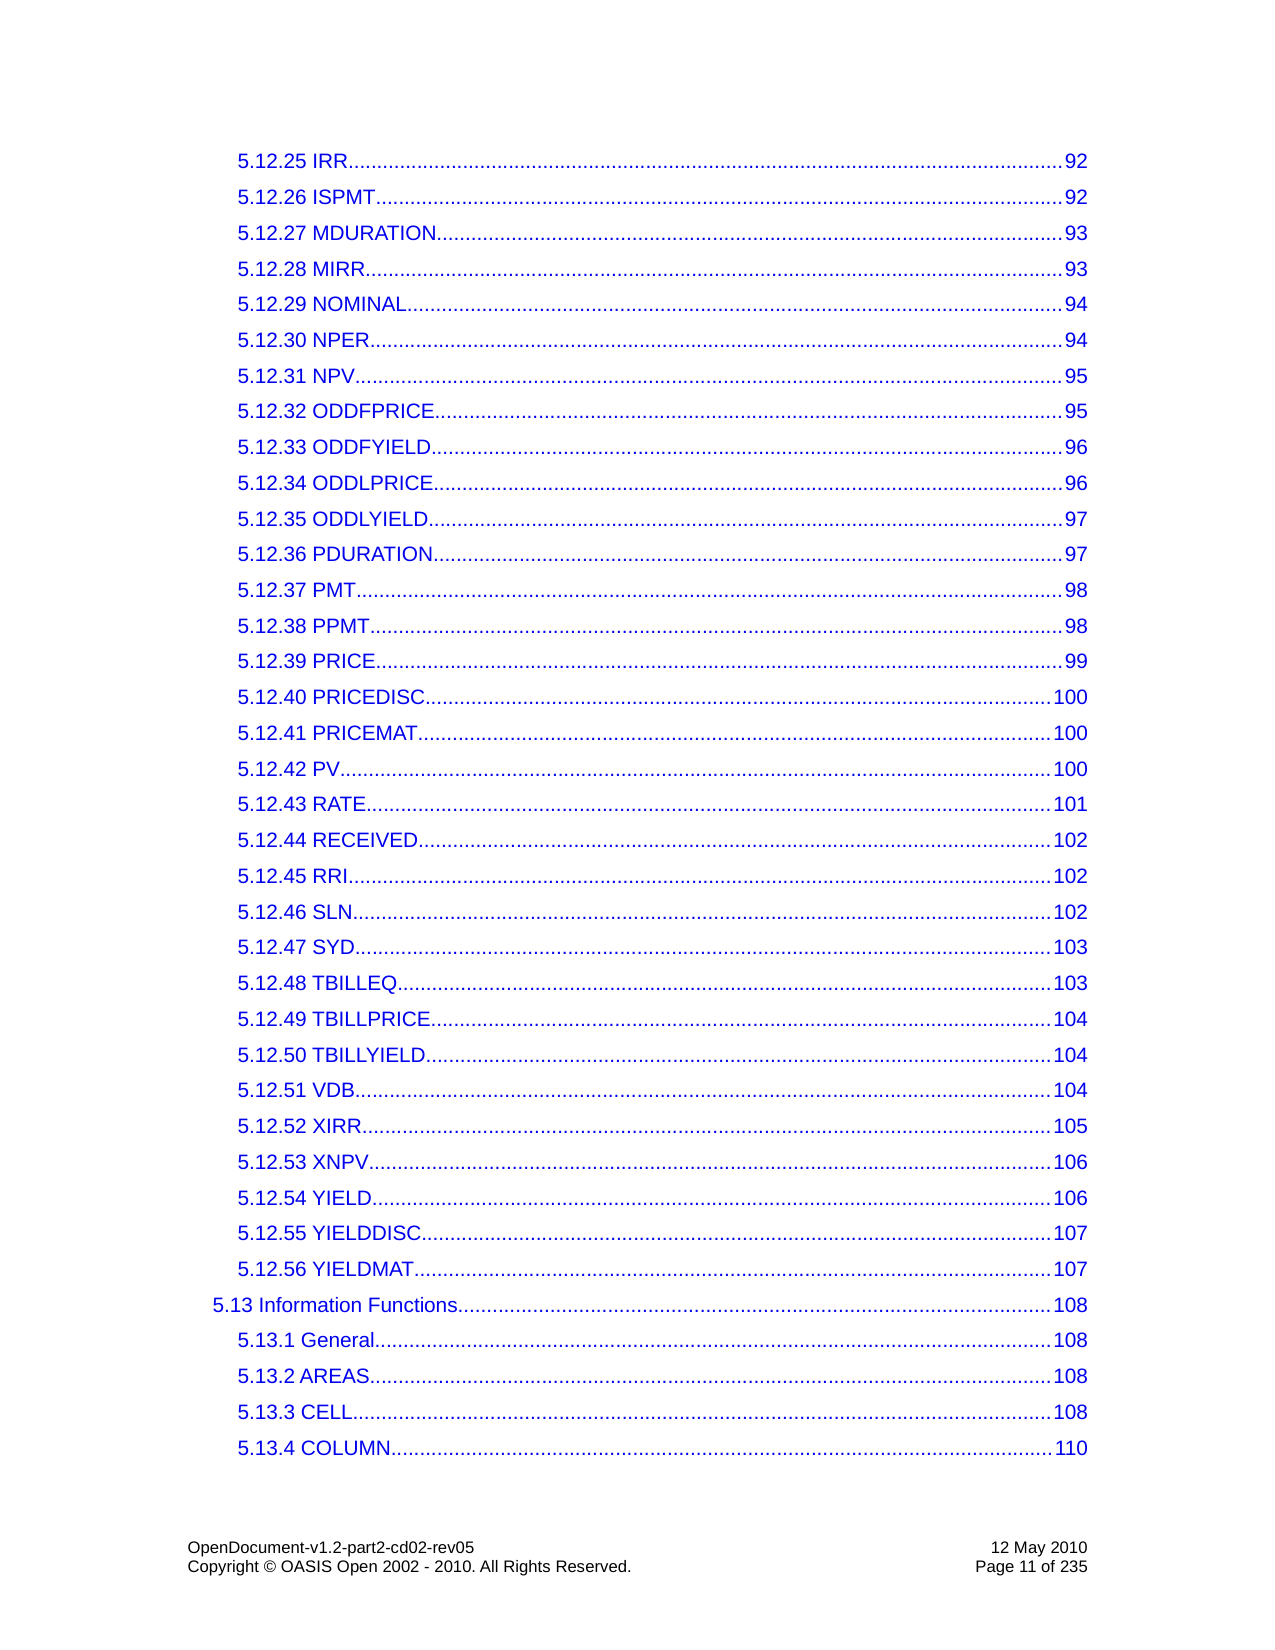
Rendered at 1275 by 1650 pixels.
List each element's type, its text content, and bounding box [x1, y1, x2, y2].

text 5.12.38 PPMT 98 [237, 614, 1088, 638]
text 5.12.46 SLN 102 [237, 900, 1088, 923]
text 5.12.47 SYD 103 [237, 936, 1088, 959]
text 5.12.34 ODDLPRICE 96 [237, 472, 1088, 495]
text 5.12.27 MDURATION 93 [237, 221, 1088, 245]
text 5.12.45 RRI 102 [237, 864, 1088, 888]
text 5.12.49 TBILLPRICE 104 [237, 1007, 1088, 1031]
text 5.12.52 XIRR 105 [237, 1115, 1088, 1138]
text 5.12.25 IRR 92 [237, 150, 1088, 173]
text 5.12.42 PV 100 [237, 757, 1088, 781]
text 5.12.26 ISPMT 92 [237, 186, 1088, 209]
text 5.12.37 PMT 98 [237, 579, 1088, 602]
text 5.12.36 PDURATION 97 [237, 543, 1088, 566]
text 5.13.3 CELL 108 [237, 1401, 1088, 1424]
text 5.12.43 RATE 101 [237, 793, 1088, 816]
text 5.12.56 YIELDMAT 107 [237, 1258, 1088, 1281]
text 5.12.54 YIELD 106 [237, 1186, 1088, 1209]
text 5.12.32 ODDFPRICE 95 [237, 400, 1088, 423]
text 5.13.2 AREAS 108 [237, 1365, 1088, 1388]
text 5.12.29 NOMINAL 94 [237, 293, 1088, 316]
text 5.13.4 COLUMN 110 [237, 1436, 1088, 1459]
text 5.12.41 PRICEMAT 100 [237, 722, 1088, 745]
text 5.12.53 XNPV 106 [237, 1150, 1088, 1174]
text 5.12.28 MIRR 93 [237, 257, 1088, 280]
text 5.13.1 General 108 [237, 1329, 1088, 1352]
text 5.12.31 NPV 95 [237, 364, 1088, 388]
text 5.12.39 PRICE 99 [237, 650, 1088, 673]
text 5.12.40 PRICEDISC 100 [237, 686, 1088, 709]
text 5.12.55 YIELDDISC 107 [237, 1222, 1088, 1245]
text 5.12.51 VDB 104 [237, 1079, 1088, 1102]
text 5.12.30 NPER 94 [237, 329, 1088, 352]
text 5.12.48 TBILLEQ 103 [237, 972, 1088, 995]
text 5.12.44 RECEIVED 102 [237, 829, 1088, 852]
text 5.13 Information Functions 108 [212, 1293, 1088, 1317]
text 5.12.50 TBILLYIELD 104 [237, 1043, 1088, 1066]
text 5.12.35 ODDLYIELD 97 [237, 507, 1088, 531]
text 5.12.33 ODDFYIELD 96 [237, 436, 1088, 459]
